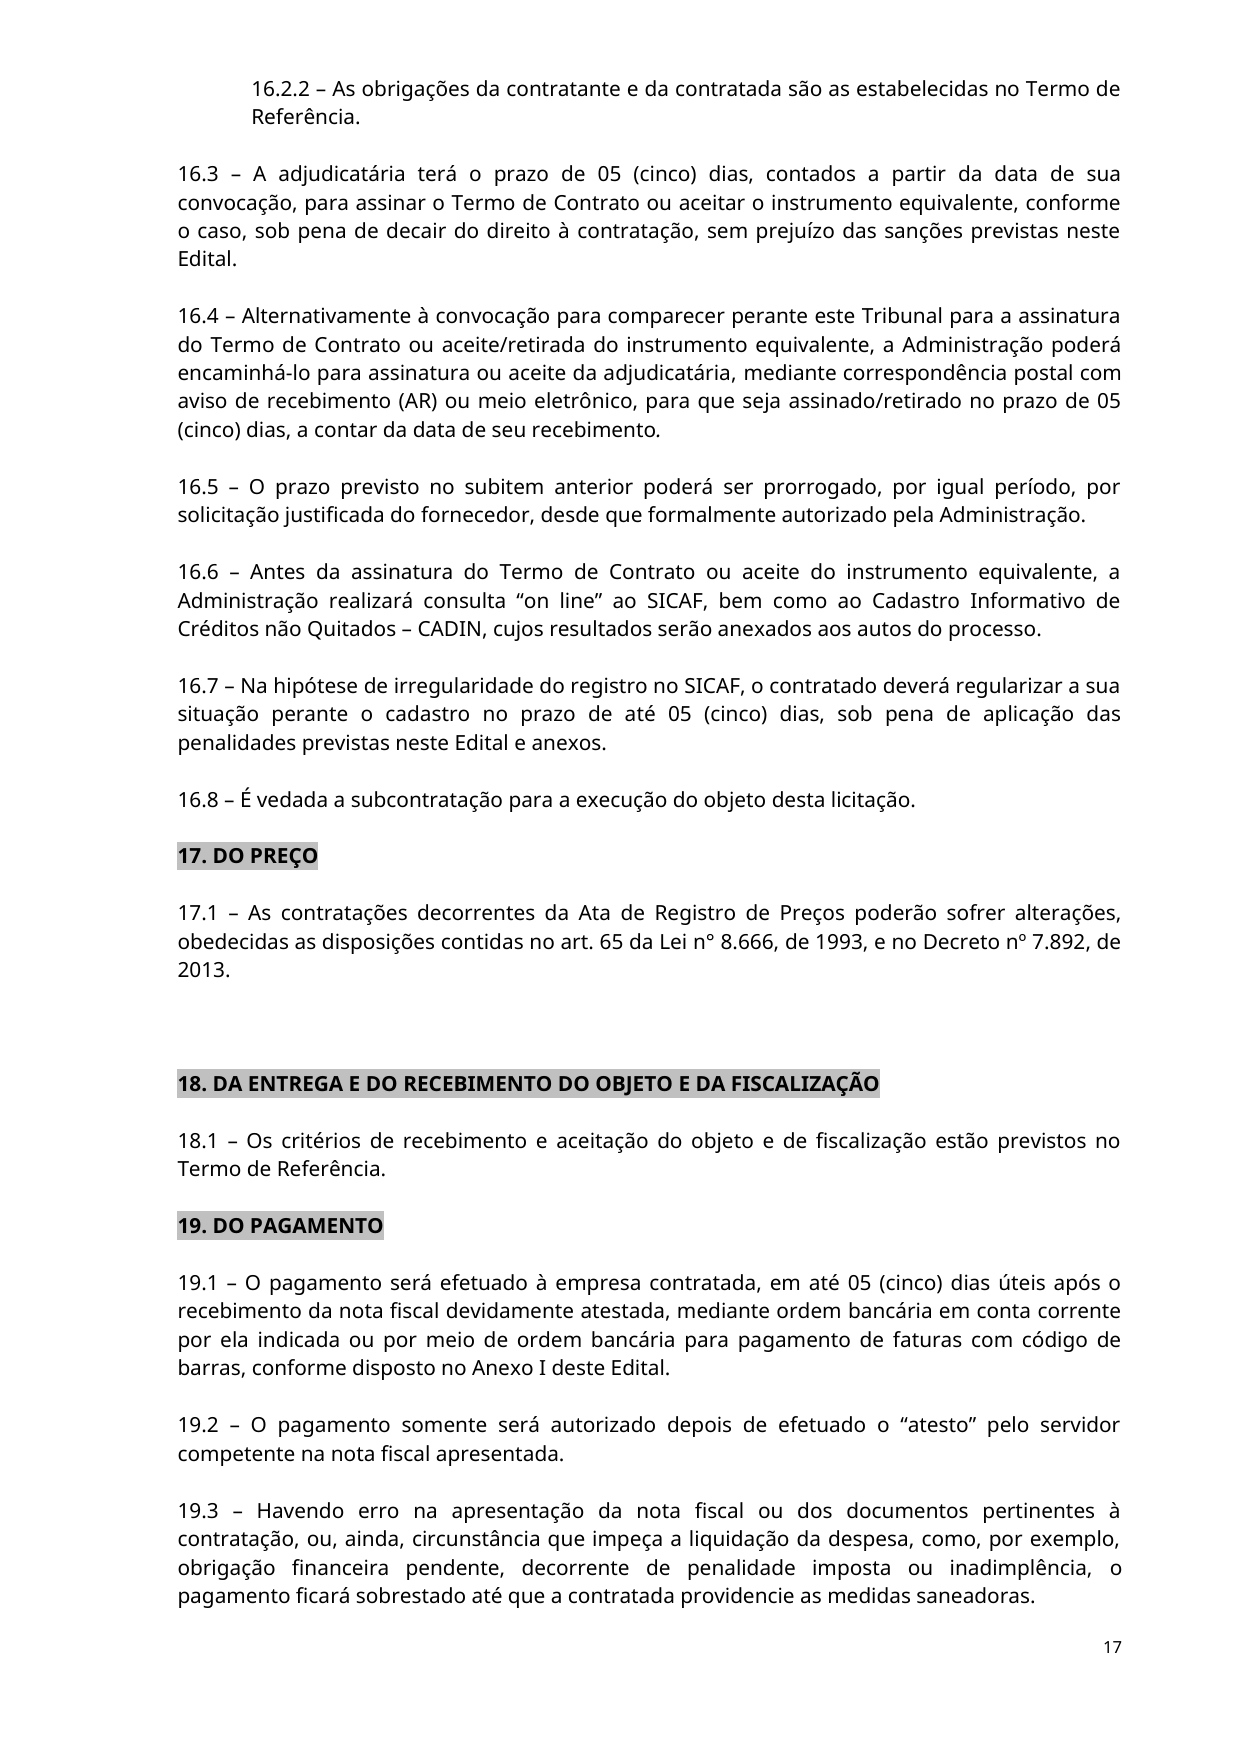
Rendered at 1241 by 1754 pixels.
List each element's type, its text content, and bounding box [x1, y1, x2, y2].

text 16.3 – A adjudicatária terá o prazo de 05 (cinco) dias, contados a partir da data de sua convocação, para assinar o Termo de Contrato ou aceitar o instrumento equivalente, conforme o caso, sob pena de decair do direito à contratação, sem prejuízo das sanções previstas neste Edital. [177, 159, 1122, 273]
text 18.1 – Os critérios de recebimento e aceitação do objeto e de fiscalização estão previstos no Termo de Referência. [177, 1126, 1122, 1183]
text 17.1 – As contratações decorrentes da Ata de Registro de Preços poderão sofrer alterações, obedecidas as disposições contidas no art. 65 da Lei n° 8.666, de 1993, e no Decreto nº 7.892, de 2013. [177, 898, 1122, 984]
text 16.7 – Na hipótese de irregularidade do registro no SICAF, o contratado deverá regularizar a sua situação perante o cadastro no prazo de até 05 (cinco) dias, sob pena de aplicação das penalidades previstas neste Edital e anexos. [177, 671, 1122, 756]
text 19.3 – Havendo erro na apresentação da nota fiscal ou dos documentos pertinentes à contratação, ou, ainda, circunstância que impeça a liquidação da despesa, como, por exemplo, obrigação financeira pendente, decorrente de penalidade imposta ou inadimplência, o pagamento ficará sobrestado até que a contratada providencie as medidas saneadoras. [177, 1496, 1122, 1609]
text 17. DO PREÇO [177, 842, 1122, 870]
text 16.6 – Antes da assinatura do Termo de Contrato ou aceite do instrumento equivalente, a Administração realizará consulta “on line” ao SICAF, bem como ao Cadastro Informativo de Créditos não Quitados – CADIN, cujos resultados serão anexados aos autos do processo. [177, 557, 1122, 643]
text 16.8 – É vedada a subcontratação para a execução do objeto desta licitação. [177, 785, 1122, 813]
text 16.4 – Alternativamente à convocação para comparecer perante este Tribunal para a assinatura do Termo de Contrato ou aceite/retirada do instrumento equivalente, a Administração poderá encaminhá-lo para assinatura ou aceite da adjudicatária, mediante correspondência postal com aviso de recebimento (AR) ou meio eletrônico, para que seja assinado/retirado no prazo de 05 (cinco) dias, a contar da data de seu recebimento. [177, 301, 1122, 443]
text 19.2 – O pagamento somente será autorizado depois de efetuado o “atesto” pelo servidor competente na nota fiscal apresentada. [177, 1410, 1122, 1467]
text 19. DO PAGAMENTO [177, 1211, 1122, 1240]
text 16.2.2 – As obrigações da contratante e da contratada são as estabelecidas no Termo de Referência. [251, 74, 1122, 131]
text 19.1 – O pagamento será efetuado à empresa contratada, em até 05 (cinco) dias úteis após o recebimento da nota fiscal devidamente atestada, mediante ordem bancária em conta corrente por ela indicada ou por meio de ordem bancária para pagamento de faturas com código de barras, conforme disposto no Anexo I deste Edital. [177, 1268, 1122, 1382]
text 16.5 – O prazo previsto no subitem anterior poderá ser prorrogado, por igual período, por solicitação justificada do fornecedor, desde que formalmente autorizado pela Administração. [177, 472, 1122, 529]
text 18. DA ENTREGA E DO RECEBIMENTO DO OBJETO E DA FISCALIZAÇÃO [177, 1069, 1122, 1098]
